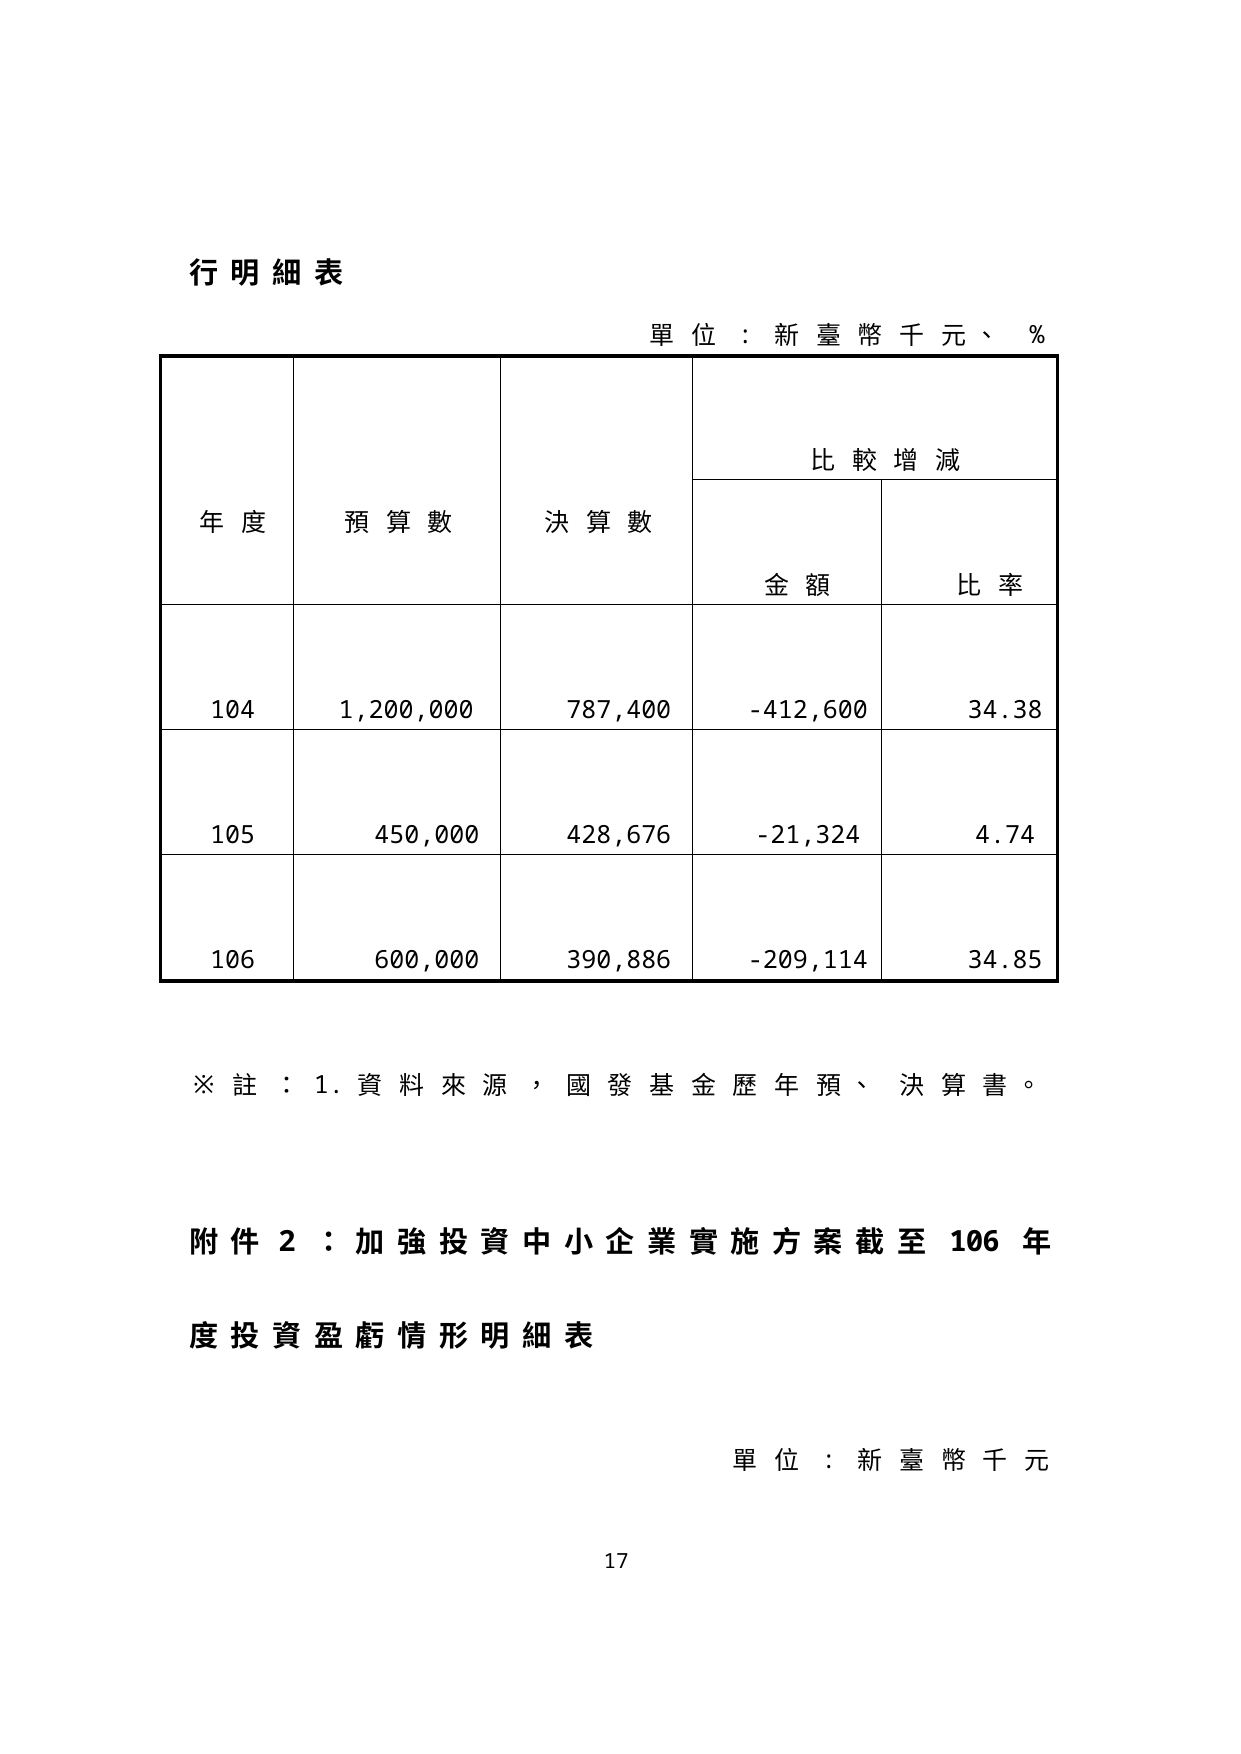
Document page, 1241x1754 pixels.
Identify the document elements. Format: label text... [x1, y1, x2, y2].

table_cell 104 [162, 605, 293, 729]
text 單位:新臺幣千元 [242, 1417, 1058, 1479]
table_cell 787,400 [501, 605, 692, 729]
table_cell 390,886 [501, 855, 692, 979]
text ※註：1.資料來源，國發基金歷年預、決算書。 [182, 1042, 1072, 1104]
table_cell 105 [162, 730, 293, 854]
table_header 比較增減 [693, 358, 1056, 479]
table_header 決算數 [501, 358, 692, 604]
table_cell 比率 [882, 480, 1056, 604]
table_cell 34.85 [882, 855, 1056, 979]
text 附件2：加強投資中小企業實施方案截至106年度投資盈虧情形明細表 [183, 1167, 1058, 1354]
table_cell 1,200,000 [294, 605, 500, 729]
table_cell -412,600 [693, 605, 881, 729]
table_cell -209,114 [693, 855, 881, 979]
table_cell 34.38 [882, 605, 1056, 729]
table_cell 600,000 [294, 855, 500, 979]
table_cell 金額 [693, 480, 881, 604]
text 單位:新臺幣千元、% [171, 292, 1058, 354]
table_cell -21,324 [693, 730, 881, 854]
table_cell 4.74 [882, 730, 1056, 854]
table_header 年度 [162, 358, 293, 604]
table_cell 106 [162, 855, 293, 979]
table_cell 450,000 [294, 730, 500, 854]
table_header 預算數 [294, 358, 500, 604]
text 行明細表 [183, 229, 1058, 292]
table_cell 428,676 [501, 730, 692, 854]
